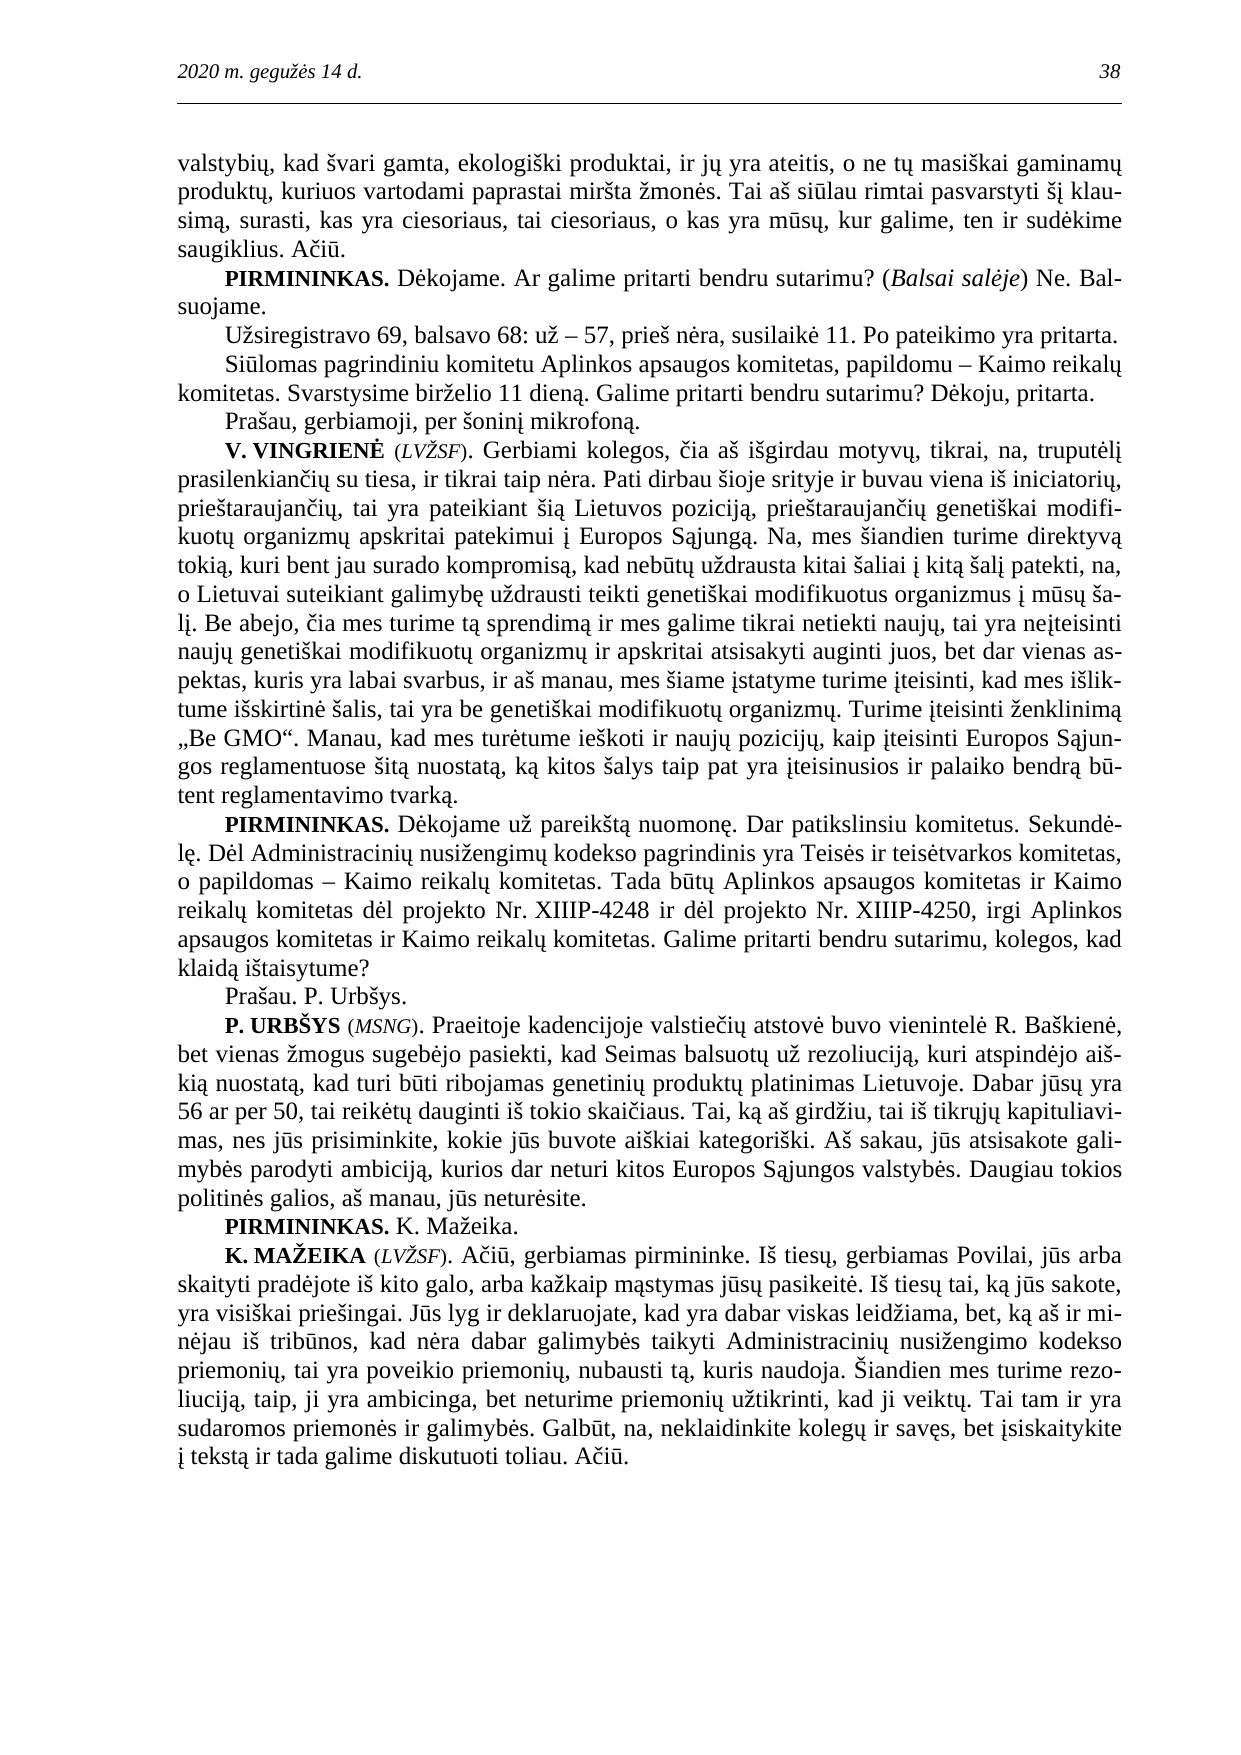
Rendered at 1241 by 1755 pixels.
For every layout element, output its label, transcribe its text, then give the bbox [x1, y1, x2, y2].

text V. VINGRIENĖ (LVŽSF). Ger­bia­mi ko­le­gos, čia aš iš­gir­dau mo­ty­vų, tik­rai, na, tru­pu­tė­lį pra­si­len­kian­čių su tie­sa, ir tik­rai taip nė­ra. Pa­ti dir­bau šio­je sri­ty­je ir bu­vau vie­na iš ini­cia­to­rių, prieš­ta­rau­jan­čių, tai yra pa­tei­kiant šią Lie­tu­vos po­zi­ci­ją, prieš­ta­rau­jan­čių ge­ne­tiš­kai mo­di­fi­kuo­tų or­ga­niz­mų ap­skri­tai pa­te­ki­mui į Eu­ro­pos Są­jun­gą. Na, mes šian­dien tu­ri­me di­rek­ty­vą to­kią, ku­ri bent jau su­ra­do kom­pro­mi­są, kad ne­bū­tų už­draus­ta ki­tai ša­liai į ki­tą ša­lį pa­tek­ti, na, o Lie­tu­vai su­tei­kiant ga­li­my­bę už­draus­ti teik­ti ge­ne­tiš­kai mo­di­fi­kuo­tus or­ga­niz­mus į mū­sų ša­lį. Be abe­jo, čia mes tu­ri­me tą spren­di­mą ir mes ga­li­me tik­rai ne­tiek­ti nau­jų, tai yra ne­įtei­sin­ti nau­jų ge­ne­tiš­kai mo­di­fi­kuo­tų or­ga­niz­mų ir ap­skri­tai at­si­sa­ky­ti au­gin­ti juos, bet dar vie­nas as­pek­tas, ku­ris yra la­bai svar­bus, ir aš ma­nau, mes šia­me įsta­ty­me tu­ri­me įtei­sin­ti, kad mes iš­lik­tu­me iš­skir­ti­nė ša­lis, tai yra be ge­ne­tiš­kai mo­di­fi­kuo­tų or­ga­niz­mų. Tu­ri­me įtei­sin­ti žen­kli­ni­mą „Be GMO“. Ma­nau, kad mes tu­rė­tu­me ieš­ko­ti ir nau­jų po­zi­ci­jų, kaip įtei­sin­ti Eu­ro­pos Są­jun­gos reg­la­men­tuo­se ši­tą nuo­sta­tą, ką ki­tos ša­lys taip pat yra įtei­si­nu­sios ir pa­lai­ko ben­drą bū­tent reg­la­men­ta­vi­mo tvar­ką. [177, 435, 1122, 809]
text K. MAŽEIKA (LVŽSF). Ačiū, ger­bia­mas pir­mi­nin­ke. Iš tie­sų, ger­bia­mas Po­vi­lai, jūs ar­ba skai­ty­ti pra­dė­jo­te iš ki­to ga­lo, ar­ba kaž­kaip mąs­ty­mas jū­sų pa­si­kei­tė. Iš tie­sų tai, ką jūs sa­ko­te, yra vi­siš­kai prie­šin­gai. Jūs lyg ir de­kla­ruo­ja­te, kad yra da­bar vis­kas lei­džia­ma, bet, ką aš ir mi­nė­jau iš tri­bū­nos, kad nė­ra da­bar ga­li­my­bės tai­ky­ti Ad­mi­nist­ra­ci­nių nu­si­žen­gi­mo ko­dek­so prie­mo­nių, tai yra po­vei­kio prie­mo­nių, nu­baus­ti tą, ku­ris nau­do­ja. Šian­dien mes tu­ri­me re­zo­liu­ci­ją, taip, ji yra am­bi­cin­ga, bet ne­tu­ri­me prie­mo­nių už­tik­rin­ti, kad ji veik­tų. Tai tam ir yra su­da­ro­mos prie­mo­nės ir ga­li­my­bės. Gal­būt, na, ne­klai­din­ki­te ko­le­gų ir sa­vęs, bet įsi­skai­ty­ki­te į teks­tą ir ta­da ga­li­me dis­ku­tuo­ti to­liau. Ačiū. [177, 1240, 1122, 1470]
text PIRMININKAS. Dė­ko­ja­me už pa­reikš­tą nuo­mo­nę. Dar pa­tiks­lin­siu ko­mi­te­tus. Se­kun­dė­lę. Dėl Ad­mi­nist­ra­ci­nių nu­si­žen­gi­mų ko­dek­so pa­grin­di­nis yra Tei­sės ir tei­sėt­var­kos ko­mi­te­tas, o pa­pil­do­mas – Kai­mo rei­ka­lų ko­mi­te­tas. Ta­da bū­tų Ap­lin­kos ap­sau­gos ko­mi­te­tas ir Kai­mo rei­ka­lų ko­mi­te­tas dėl projekto Nr. XIIIP-4248 ir dėl projekto Nr. XIIIP-4250, ir­gi Ap­lin­kos ap­sau­gos ko­mi­te­tas ir Kai­mo rei­ka­lų ko­mi­te­tas. Ga­li­me pri­tar­ti ben­dru su­ta­ri­mu, ko­le­gos, kad klai­dą iš­tai­sy­tu­me? [177, 809, 1122, 981]
text vals­ty­bių, kad šva­ri gam­ta, eko­lo­giš­ki pro­duk­tai, ir jų yra at­ei­tis, o ne tų ma­siš­kai ga­mi­na­mų pro­duk­tų, ku­riuos var­to­da­mi pa­pras­tai mirš­ta žmo­nės. Tai aš siū­lau rim­tai pa­svars­ty­ti šį klau­si­mą, su­ras­ti, kas yra cie­so­riaus, tai cie­so­riaus, o kas yra mū­sų, kur ga­li­me, ten ir su­dė­ki­me sau­gik­lius. Ačiū. [177, 148, 1122, 263]
text P. URBŠYS (MSNG). Pra­ei­to­je ka­den­ci­jo­je vals­tie­čių at­sto­vė bu­vo vie­nin­te­lė R. Baš­kie­nė, bet vie­nas žmo­gus su­ge­bė­jo pa­siek­ti, kad Sei­mas bal­suo­tų už re­zo­liu­ci­ją, ku­ri at­spin­dė­jo aiš­kią nuo­sta­tą, kad tu­ri bū­ti ri­bo­ja­mas ge­ne­ti­nių pro­duk­tų pla­ti­ni­mas Lie­tu­vo­je. Da­bar jū­sų yra 56 ar per 50, tai rei­kė­tų dau­gin­ti iš to­kio skai­čiaus. Tai, ką aš gir­džiu, tai iš tik­rų­jų ka­pi­tu­lia­vi­mas, nes jūs pri­si­min­ki­te, ko­kie jūs bu­vo­te aiš­kiai ka­te­go­riš­ki. Aš sa­kau, jūs at­si­sa­ko­te ga­li­my­bės pa­ro­dy­ti am­bi­ci­ją, ku­rios dar ne­tu­ri ki­tos Eu­ro­pos Są­jun­gos vals­ty­bės. Dau­giau to­kios po­li­ti­nės ga­lios, aš ma­nau, jūs ne­tu­rė­si­te. [177, 1010, 1122, 1211]
text Už­si­re­gist­ra­vo 69, bal­sa­vo 68: už – 57, prieš nė­ra, su­si­lai­kė 11. Po pa­tei­ki­mo yra pri­tar­ta. [177, 320, 1122, 349]
text Pra­šau. P. Urb­šys. [177, 981, 1122, 1010]
text Pra­šau, ger­bia­mo­ji, per šo­ni­nį mik­ro­fo­ną. [177, 406, 1122, 435]
text PIRMININKAS. Dė­ko­ja­me. Ar ga­li­me pri­tar­ti ben­dru su­ta­ri­mu? (Bal­sai sa­lė­je) Ne. Bal­suo­ja­me. [177, 263, 1122, 320]
text PIRMININKAS. K. Ma­žei­ka. [177, 1211, 1122, 1240]
text Siū­lo­mas pa­grin­di­niu ko­mi­te­tu Ap­lin­kos ap­sau­gos ko­mi­te­tas, pa­pil­do­mu – Kai­mo rei­ka­lų ko­mi­te­tas. Svars­ty­si­me bir­že­lio 11 die­ną. Ga­li­me pri­tar­ti ben­dru su­ta­ri­mu? Dė­ko­ju, pri­tar­ta. [177, 349, 1122, 406]
